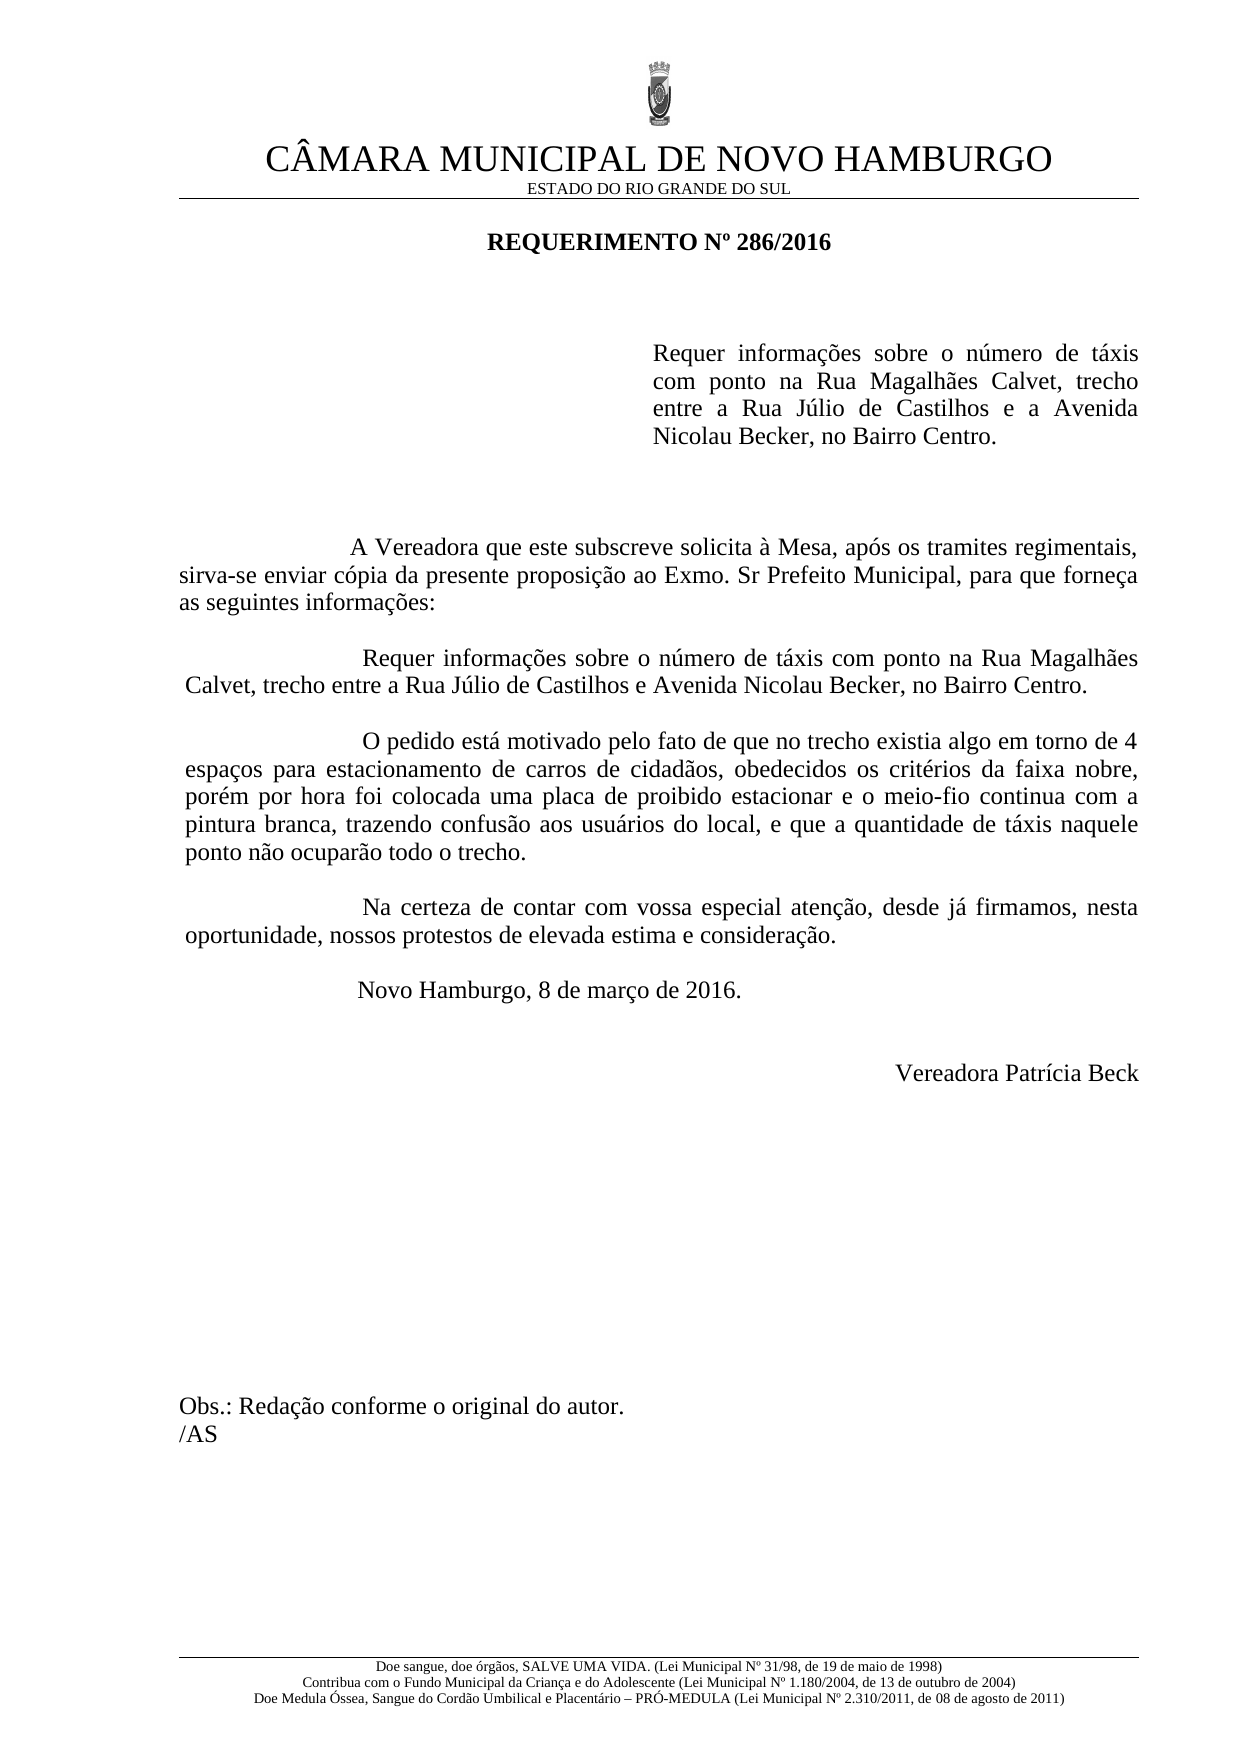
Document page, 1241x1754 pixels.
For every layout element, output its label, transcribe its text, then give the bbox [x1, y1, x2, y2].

text REQUERIMENTO Nº 286/2016 [179, 228, 1139, 256]
text O pedido está motivado pelo fato de que no trecho existia algo em torno de 4 espaços para estacionamento de carros de cidadãos, obedecidos os critérios da faixa nobre, porém por hora foi colocada uma placa de proibido estacionar e o meio-fio continua com a pintura branca, trazendo confusão aos usuários do local, e que a quantidade de táxis naquele ponto não ocuparão todo o trecho. [185, 727, 1139, 866]
text Obs.: Redação conforme o original do autor. [179, 1392, 1139, 1420]
text Novo Hamburgo, 8 de março de 2016. [179, 976, 1139, 1004]
text /AS [179, 1420, 1139, 1447]
text Requer informações sobre o número de táxis com ponto na Rua Magalhães Calvet, trecho entre a Rua Júlio de Castilhos e Avenida Nicolau Becker, no Bairro Centro. [185, 644, 1139, 699]
text Na certeza de contar com vossa especial atenção, desde já firmamos, nesta oportunidade, nossos protestos de elevada estima e consideração. [185, 893, 1139, 949]
text Vereadora Patrícia Beck [179, 1059, 1139, 1087]
text Requer informações sobre o número de táxis com ponto na Rua Magalhães Calvet, trecho entre a Rua Júlio de Castilhos e a Avenida Nicolau Becker, no Bairro Centro. [653, 339, 1139, 450]
text A Vereadora que este subscreve solicita à Mesa, após os tramites regimentais, sirva-se enviar cópia da presente proposição ao Exmo. Sr Prefeito Municipal, para que forneça as seguintes informações: [179, 533, 1139, 616]
